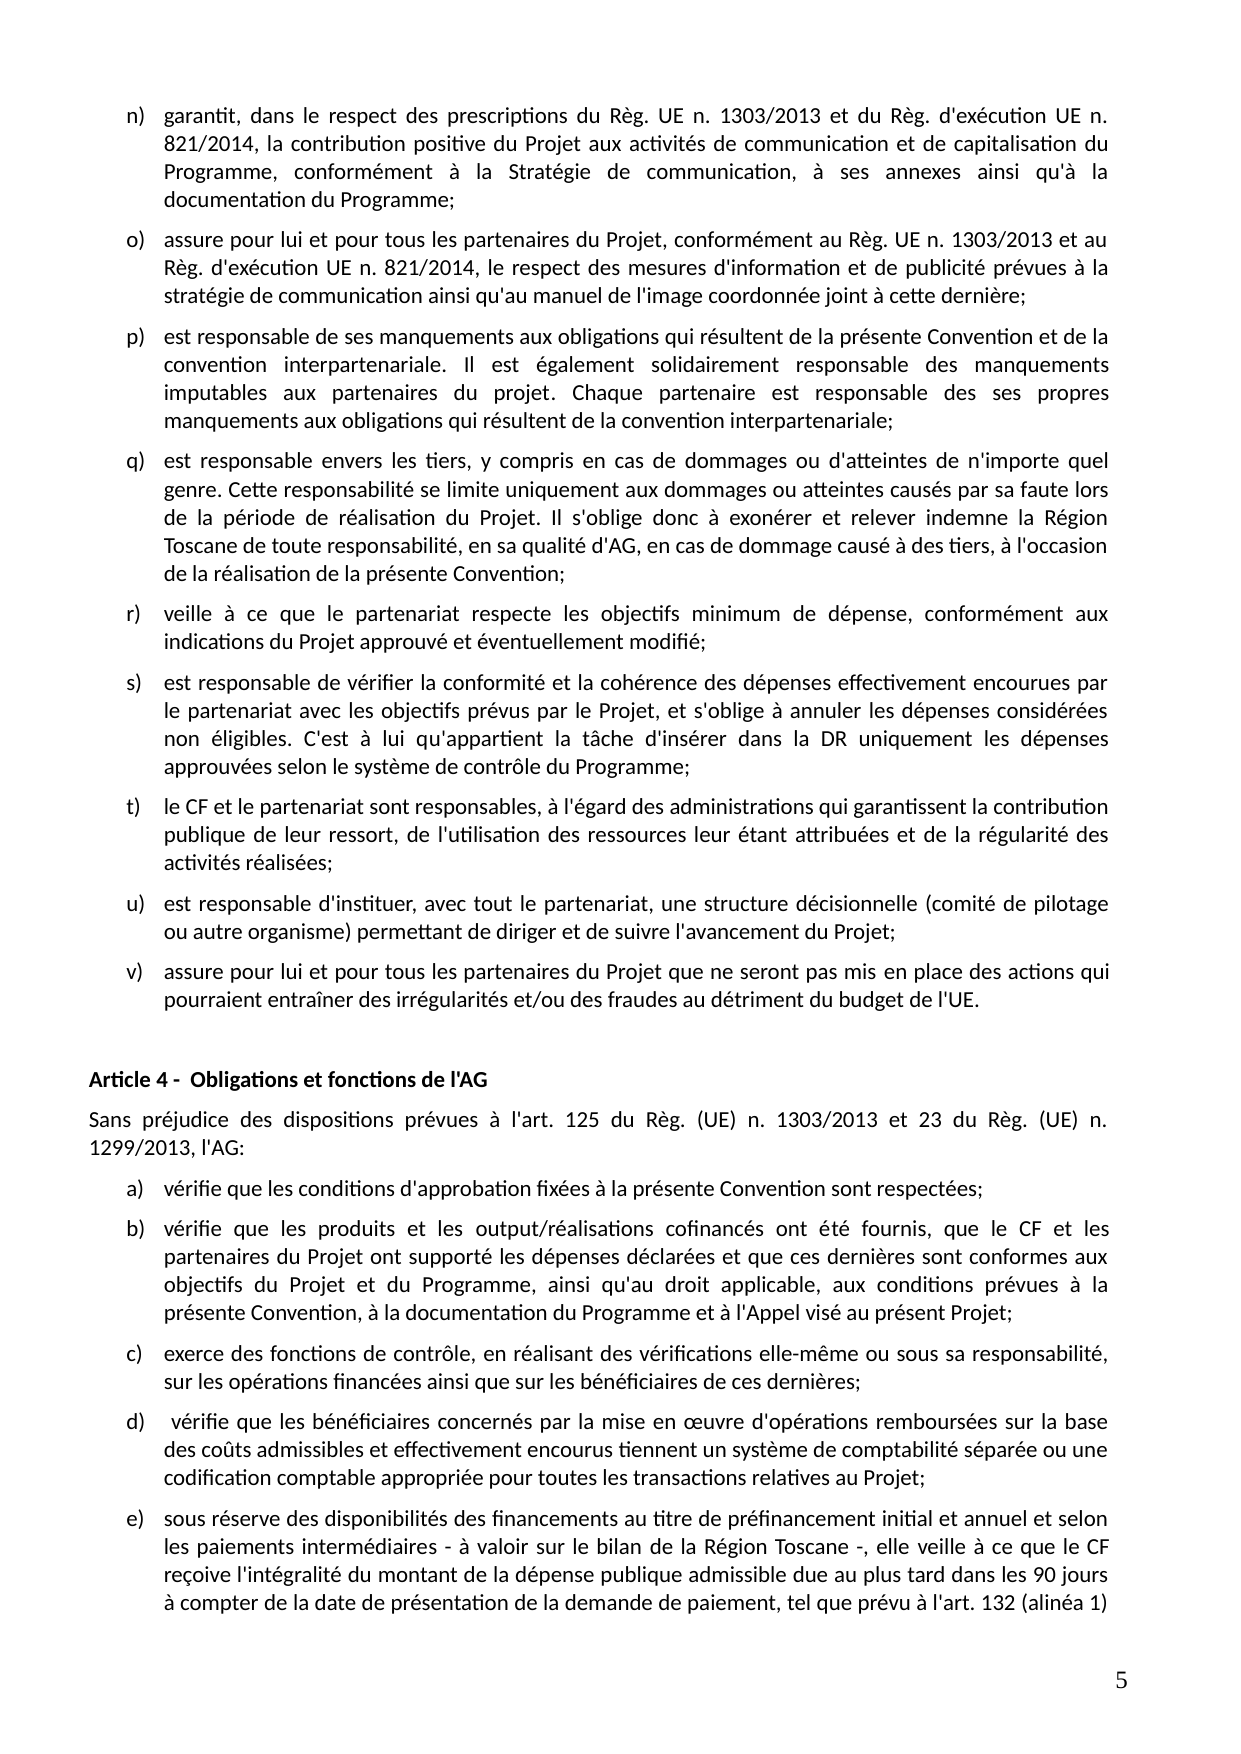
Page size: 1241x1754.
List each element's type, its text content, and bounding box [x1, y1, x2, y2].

table_cell Article 3 - Obligations du CF Le CF: souscrit la présente Convention avec l'AG et endosse la responsabilité de garantir la réalisation de l'ensemble du Projet, en coordonnant les Partenaires ainsi qu'en exerçant la fonction de référent dans les relations avec les Autorités du Programme (art. 13 Règ. UE n. 1299/2013); stipule la convention interpartenariale avec les autres partenaires du projet, en suivant le schéma approuvé par les organismes compétents du Programme et joint à la présente convention dont il fait partie intégrante et substantielle; veille à ce que les dépenses déclarées par tous les partenaires du Projet aient été supportées pour la mise en œuvre de ce dernier et correspondent aux activités convenues et indiquées dans le Projet. A cette fin, si nécessaire, rectifie les justifications des dépenses des Partenaires; veille à ce que les dépenses déclarées par les partenaires aient été vérifiées par les contrôleurs, selon le système de contrôle prévu par le Programme pour les deux États membres (Italie et France); s'assure que les partenaires reçoivent le plus rapidement possible la totalité de la contribution des fonds, sauf indication contraire figurant à la Convention interpartenariale. Aucun montant ne peut être déduit ni retenu; de même, aucune charge particulière ou de tout autre genre de nature à réduire les sommes dues ne peut être imputée; garantit pour lui-même et pour tous les partenaires que les activités réalisées et comptabilisées lors de la mise en œuvre du Projet ne constituent pas une duplication de travaux déjà effectués et n'aient pas bénéficié ne bénéficient ou ne bénéficieront pas d'autres financements publics; adopte, et veille à ce que le partenariat adopte, un système de comptabilité séparée ou une codification comptable appropriée pour toutes les transactions concernant le projet; assure pour lui et pour tous les partenaires le respect des règles applicables en matière d'admissibilité des dépenses, de procédures d'appels d'offres publics, de marchés publics, de concurrence, d'information et de publicité, mais aussi en ce qui concerne les principes horizontaux relatifs à la protection de l'environnement, au développement durable et à la promotion de l'égalité des chances hommes-femmes et de non-discrimination; informe immédiatement l’AG en cas de dépenses inférieures ou si l'une des conditions de paiement cesse d'être remplie ou encore si des circonstances survenues donnent le droit à l'AG de diminuer le paiement ou d'exiger un remboursement partiel de la contribution et donnent lieu aux procédures de dégagement pour lesquelles l'AG demandera d'effectuer les remodulations budgétaires nécessaires en application de la présente Convention; en cas d'irrégularité, il est responsable de la déclaration émise sur les dépenses supportées et s'oblige à reverser à l'Autorité de Certification (ci-après dénommée AC) les sommes indûment perçues, selon les modalités définies à l'art. 13 de la présente Convention; assure pour lui et pour le partenariat le respect des dispositions prévues en ce qui concerne la stabilité des opérations, tel que décrit de manière plus détaillée à l'art. 19 qui suit (art. 71 du Règ. UE n. 1303/2013); conserve et, à la demande de la Commission européenne, de l'AG et de tout organisme qui en aurait le droit, met à disposition toute la documentation relative à la mise en œuvre du Projet pendant deux ans à compter du 31 décembre suivant la présentation de la DR contenant les dépenses finales, selon les modalités fixées à l'art. 140 du Règ. (UE) 1303/2013 et de ses modifications ultérieures, sans préjudice de la réglementation en matière d'aides d'État; apporte son concours lors des phases de vérification et de contrôle effectuées par les organismes de contrôle mais aussi par l'AG, l'AC, l'AA, les services de l’UE compétents et par n'importe quel organisme qui en aurait le droit; garantit, dans le respect des prescriptions du Règ. UE n. 1303/2013 et du Règ. d'exécution UE n. 821/2014, la contribution positive du Projet aux activités de communication et de capitalisation du Programme, conformément à la Stratégie de communication, à ses annexes ainsi qu'à la documentation du Programme; assure pour lui et pour tous les partenaires du Projet, conformément au Règ. UE n. 1303/2013 et au Règ. d'exécution UE n. 821/2014, le respect des mesures d'information et de publicité prévues à la stratégie de communication ainsi qu'au manuel de l'image coordonnée joint à cette dernière; est responsable de ses manquements aux obligations qui résultent de la présente Convention et de la convention interpartenariale. Il est également solidairement responsable des manquements imputables aux partenaires du projet. Chaque partenaire est responsable des ses propres manquements aux obligations qui résultent de la convention interpartenariale; est responsable envers les tiers, y compris en cas de dommages ou d'atteintes de n'importe quel genre. Cette responsabilité se limite uniquement aux dommages ou atteintes causés par sa faute lors de la période de réalisation du Projet. Il s'oblige donc à exonérer et relever indemne la Région Toscane de toute responsabilité, en sa qualité d'AG, en cas de dommage causé à des tiers, à l'occasion de la réalisation de la présente Convention; veille à ce que le partenariat respecte les objectifs minimum de dépense, conformément aux indications du Projet approuvé et éventuellement modifié; est responsable de vérifier la conformité et la cohérence des dépenses effectivement encourues par le partenariat avec les objectifs prévus par le Projet, et s'oblige à annuler les dépenses considérées non éligibles. C'est à lui qu'appartient la tâche d'insérer dans la DR uniquement les dépenses approuvées selon le système de contrôle du Programme; le CF et le partenariat sont responsables, à l'égard des administrations qui garantissent la contribution publique de leur ressort, de l'utilisation des ressources leur étant attribuées et de la régularité des activités réalisées; est responsable d'instituer, avec tout le partenariat, une structure décisionnelle (comité de pilotage ou autre organisme) permettant de diriger et de suivre l'avancement du Projet; assure pour lui et pour tous les partenaires du Projet que ne seront pas mis en place des actions qui pourraient entraîner des irrégularités et/ou des fraudes au détriment du budget de l'UE. [83, 83, 1116, 1059]
table_cell Article 4 - Obligations et fonctions de l'AG Sans préjudice des dispositions prévues à l'art. 125 du Règ. (UE) n. 1303/2013 et 23 du Règ. (UE) n. 1299/2013, l'AG: vérifie que les conditions d'approbation fixées à la présente Convention sont respectées; vérifie que les produits et les output/réalisations cofinancés ont été fournis, que le CF et les partenaires du Projet ont supporté les dépenses déclarées et que ces dernières sont conformes aux objectifs du Projet et du Programme, ainsi qu'au droit applicable, aux conditions prévues à la présente Convention, à la documentation du Programme et à l'Appel visé au présent Projet; exerce des fonctions de contrôle, en réalisant des vérifications elle-même ou sous sa responsabilité, sur les opérations financées ainsi que sur les bénéficiaires de ces dernières; vérifie que les bénéficiaires concernés par la mise en œuvre d'opérations remboursées sur la base des coûts admissibles et effectivement encourus tiennent un système de comptabilité séparée ou une codification comptable appropriée pour toutes les transactions relatives au Projet; sous réserve des disponibilités des financements au titre de préfinancement initial et annuel et selon les paiements intermédiaires - à valoir sur le bilan de la Région Toscane -, elle veille à ce que le CF reçoive l'intégralité du montant de la dépense publique admissible due au plus tard dans les 90 jours à compter de la date de présentation de la demande de paiement, tel que prévu à l'art. 132 (alinéa 1) [83, 1059, 1116, 1622]
